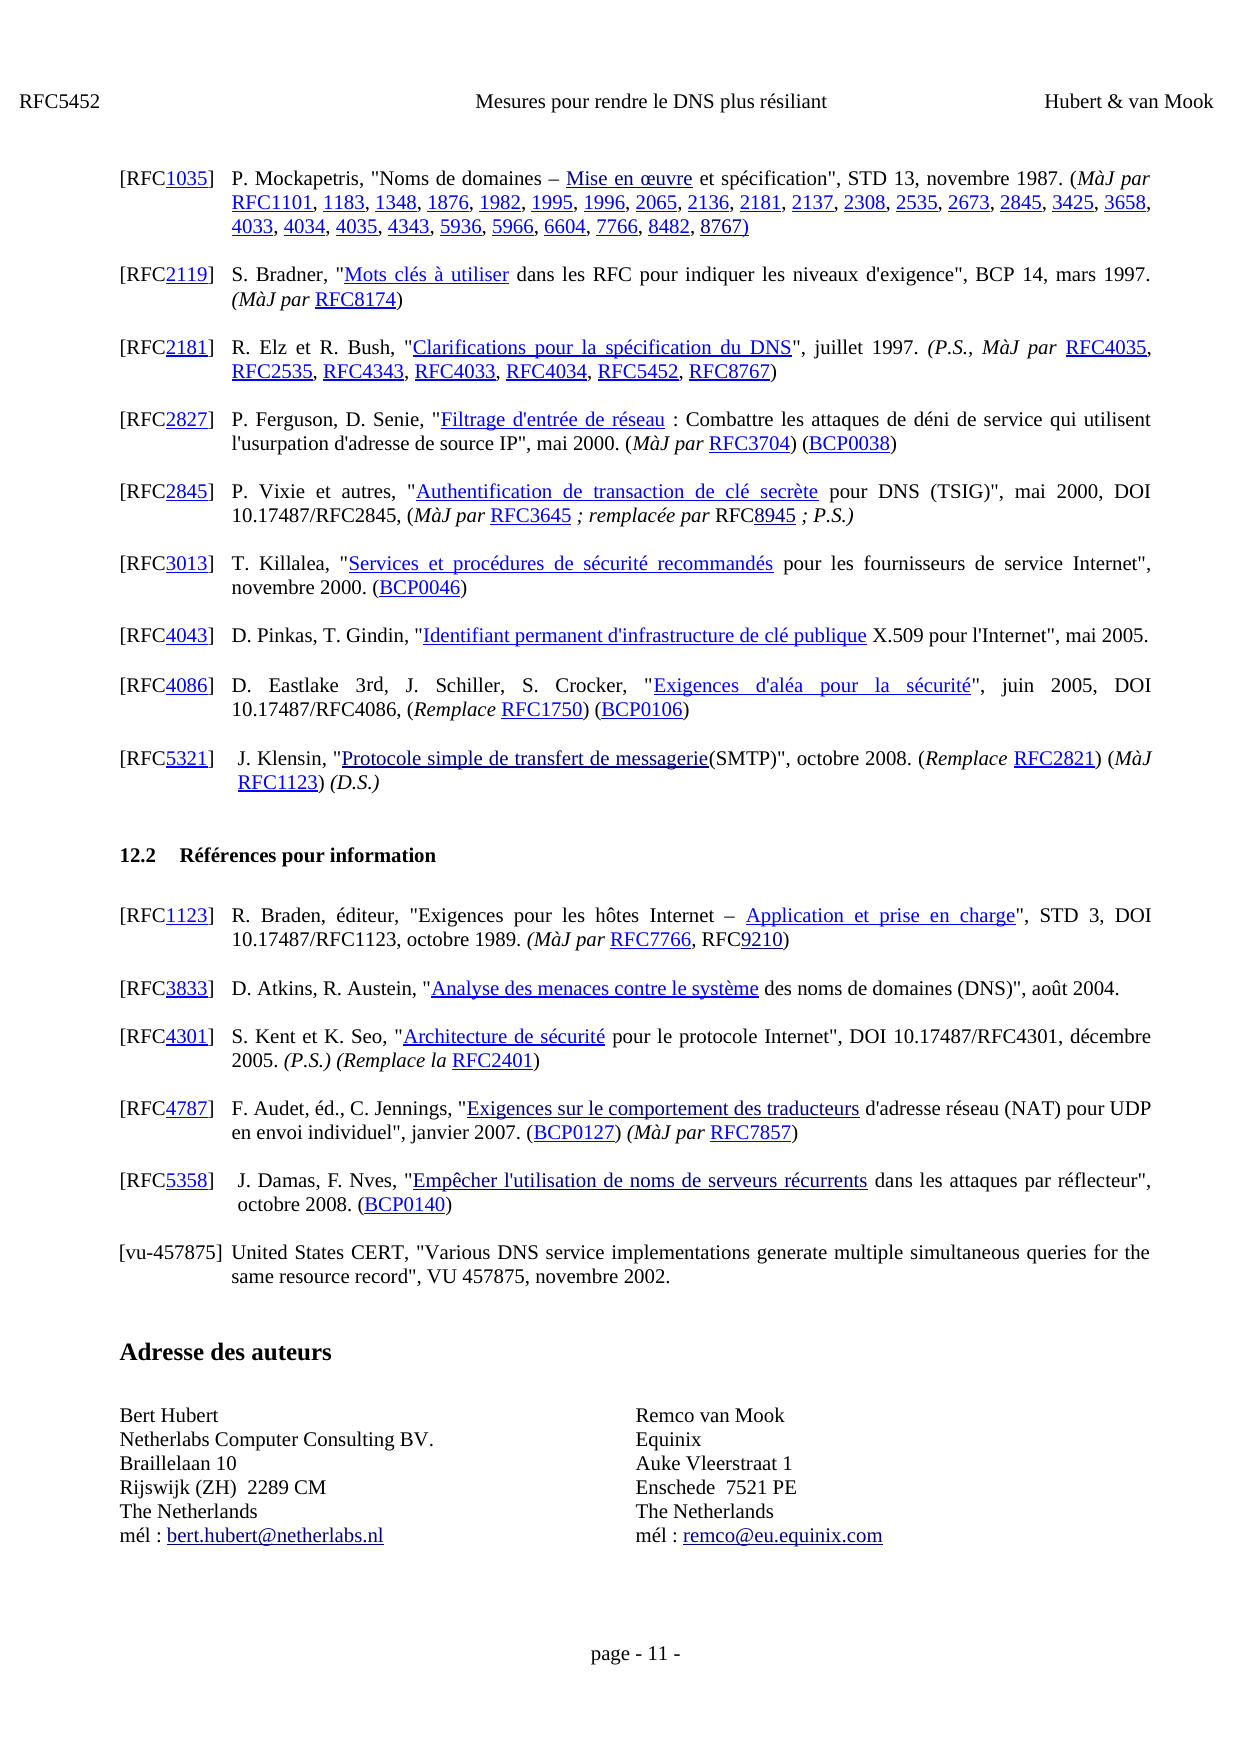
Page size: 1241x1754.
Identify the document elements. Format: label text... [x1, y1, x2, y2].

text [RFC4043] D. Pinkas, T. Gindin, "Identifiant permanent d'infrastructure de clé publique X.509 pour l'Internet", mai 2005. [119, 623, 1152, 647]
text [RFC3013] T. Killalea, "Services et procédures de sécurité recommandés pour les fournisseurs de service Internet", novembre 2000. (BCP0046) [119, 551, 1152, 599]
text [RFC3833] D. Atkins, R. Austein, "Analyse des menaces contre le système des noms de domaines (DNS)", août 2004. [119, 976, 1152, 999]
text [RFC4787] F. Audet, éd., C. Jennings, "Exigences sur le comportement des traducteurs d'adresse réseau (NAT) pour UDP en envoi individuel", janvier 2007. (BCP0127) (MàJ par RFC7857) [119, 1096, 1152, 1144]
text [vu-457875] United States CERT, "Various DNS service implementations generate multiple simultaneous queries for the same resource record", VU 457875, novembre 2002. [118, 1240, 1152, 1288]
table_cell Equinix [635, 1427, 1152, 1451]
text [RFC1035] P. Mockapetris, "Noms de domaines – Mise en œuvre et spécification", STD 13, novembre 1987. (MàJ par RFC1101, 1183, 1348, 1876, 1982, 1995, 1996, 2065, 2136, 2181, 2137, 2308, 2535, 2673, 2845, 3425, 3658, 4033, 4034, 4035, 4343, 5936, 5966, 6604, 7766, 8482, 8767) [119, 166, 1152, 238]
table_cell Braillelaan 10 [119, 1451, 635, 1475]
table_cell Enschede 7521 PE [635, 1475, 1152, 1499]
text [RFC2181] R. Elz et R. Bush, "Clarifications pour la spécification du DNS", juillet 1997. (P.S., MàJ par RFC4035, RFC2535, RFC4343, RFC4033, RFC4034, RFC5452, RFC8767) [119, 334, 1152, 383]
text [RFC5321] J. Klensin, "Protocole simple de transfert de messagerie(SMTP)", octobre 2008. (Remplace RFC2821) (MàJ RFC1123) (D.S.) [119, 746, 1152, 794]
table_cell The Netherlands [119, 1499, 635, 1523]
subtitle Adresse des auteurs [119, 1337, 1152, 1366]
table_cell The Netherlands [635, 1499, 1152, 1523]
text [RFC2845] P. Vixie et autres, "Authentification de transaction de clé secrète pour DNS (TSIG)", mai 2000, DOI 10.17487/RFC2845, (MàJ par RFC3645 ; remplacée par RFC8945 ; P.S.) [119, 479, 1152, 527]
table_cell mél : bert.hubert@netherlabs.nl [119, 1523, 635, 1547]
table_cell Rijswijk (ZH) 2289 CM [119, 1475, 635, 1499]
table_header Remco van Mook [635, 1403, 1152, 1427]
text [RFC4086] D. Eastlake 3rd, J. Schiller, S. Crocker, "Exigences d'aléa pour la sécurité", juin 2005, DOI 10.17487/RFC4086, (Remplace RFC1750) (BCP0106) [119, 671, 1152, 721]
text [RFC2827] P. Ferguson, D. Senie, "Filtrage d'entrée de réseau : Combattre les attaques de déni de service qui utilisent l'usurpation d'adresse de source IP", mai 2000. (MàJ par RFC3704) (BCP0038) [119, 407, 1152, 455]
subtitle 12.2 Références pour information [119, 843, 1152, 867]
table_cell mél : remco@eu.equinix.com [635, 1523, 1152, 1547]
table_cell Netherlabs Computer Consulting BV. [119, 1427, 635, 1451]
text [RFC4301] S. Kent et K. Seo, "Architecture de sécurité pour le protocole Internet", DOI 10.17487/RFC4301, décembre 2005. (P.S.) (Remplace la RFC2401) [119, 1024, 1152, 1072]
table_cell Auke Vleerstraat 1 [635, 1451, 1152, 1475]
table_header Bert Hubert [119, 1403, 635, 1427]
text [RFC2119] S. Bradner, "Mots clés à utiliser dans les RFC pour indiquer les niveaux d'exigence", BCP 14, mars 1997. (MàJ par RFC8174) [119, 262, 1152, 311]
text [RFC5358] J. Damas, F. Nves, "Empêcher l'utilisation de noms de serveurs récurrents dans les attaques par réflecteur", octobre 2008. (BCP0140) [119, 1168, 1152, 1216]
text [RFC1123] R. Braden, éditeur, "Exigences pour les hôtes Internet – Application et prise en charge", STD 3, DOI 10.17487/RFC1123, octobre 1989. (MàJ par RFC7766, RFC9210) [119, 903, 1152, 951]
